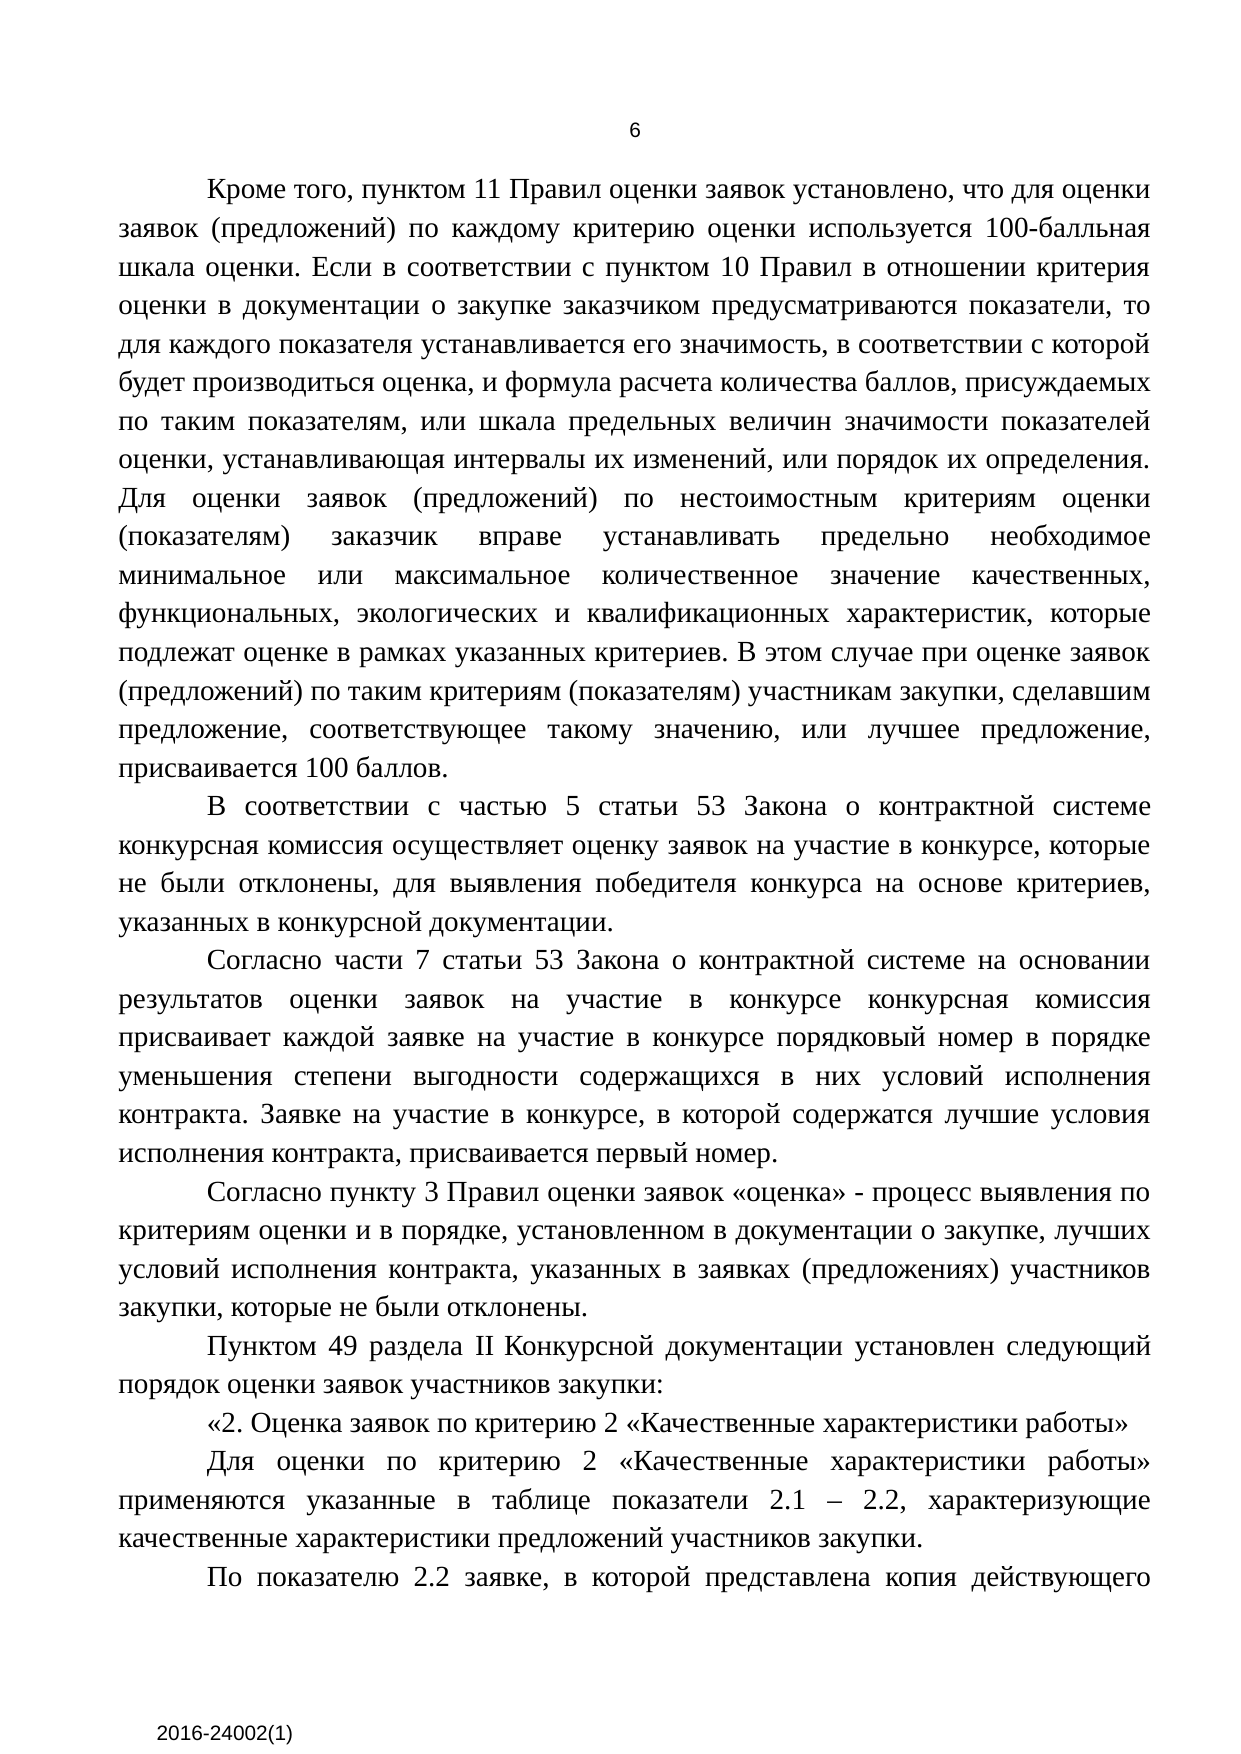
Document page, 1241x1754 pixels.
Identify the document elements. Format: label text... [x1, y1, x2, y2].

text Для оценки по критерию 2 «Качественные характеристики работы» применяются указанные в таблице показатели 2.1 – 2.2, характеризующие качественные характеристики предложений участников закупки. [118, 1443, 1152, 1554]
text Кроме того, пунктом 11 Правил оценки заявок установлено, что для оценки заявок (предложений) по каждому критерию оценки используется 100-балльная шкала оценки. Если в соответствии с пунктом 10 Правил в отношении критерия оценки в документации о закупке заказчиком предусматриваются показатели, то для каждого показателя устанавливается его значимость, в соответствии с которой будет производиться оценка, и формула расчета количества баллов, присуждаемых по таким показателям, или шкала предельных величин значимости показателей оценки, устанавливающая интервалы их изменений, или порядок их определения. Для оценки заявок (предложений) по нестоимостным критериям оценки (показателям) заказчик вправе устанавливать предельно необходимое минимальное или максимальное количественное значение качественных, функциональных, экологических и квалификационных характеристик, которые подлежат оценке в рамках указанных критериев. В этом случае при оценке заявок (предложений) по таким критериям (показателям) участникам закупки, сделавшим предложение, соответствующее такому значению, или лучшее предложение, присваивается 100 баллов. [118, 172, 1152, 783]
text Согласно пункту 3 Правил оценки заявок «оценка» - процесс выявления по критериям оценки и в порядке, установленном в документации о закупке, лучших условий исполнения контракта, указанных в заявках (предложениях) участников закупки, которые не были отклонены. [118, 1174, 1152, 1323]
text В соответствии с частью 5 статьи 53 Закона о контрактной системе конкурсная комиссия осуществляет оценку заявок на участие в конкурсе, которые не были отклонены, для выявления победителя конкурса на основе критериев, указанных в конкурсной документации. [118, 788, 1152, 937]
text По показателю 2.2 заявке, в которой представлена копия действующего [118, 1559, 1152, 1593]
text Согласно части 7 статьи 53 Закона о контрактной системе на основании результатов оценки заявок на участие в конкурсе конкурсная комиссия присваивает каждой заявке на участие в конкурсе порядковый номер в порядке уменьшения степени выгодности содержащихся в них условий исполнения контракта. Заявке на участие в конкурсе, в которой содержатся лучшие условия исполнения контракта, присваивается первый номер. [118, 942, 1152, 1169]
text Пунктом 49 раздела II Конкурсной документации установлен следующий порядок оценки заявок участников закупки: [118, 1328, 1152, 1400]
text «2. Оценка заявок по критерию 2 «Качественные характеристики работы» [118, 1405, 1152, 1438]
